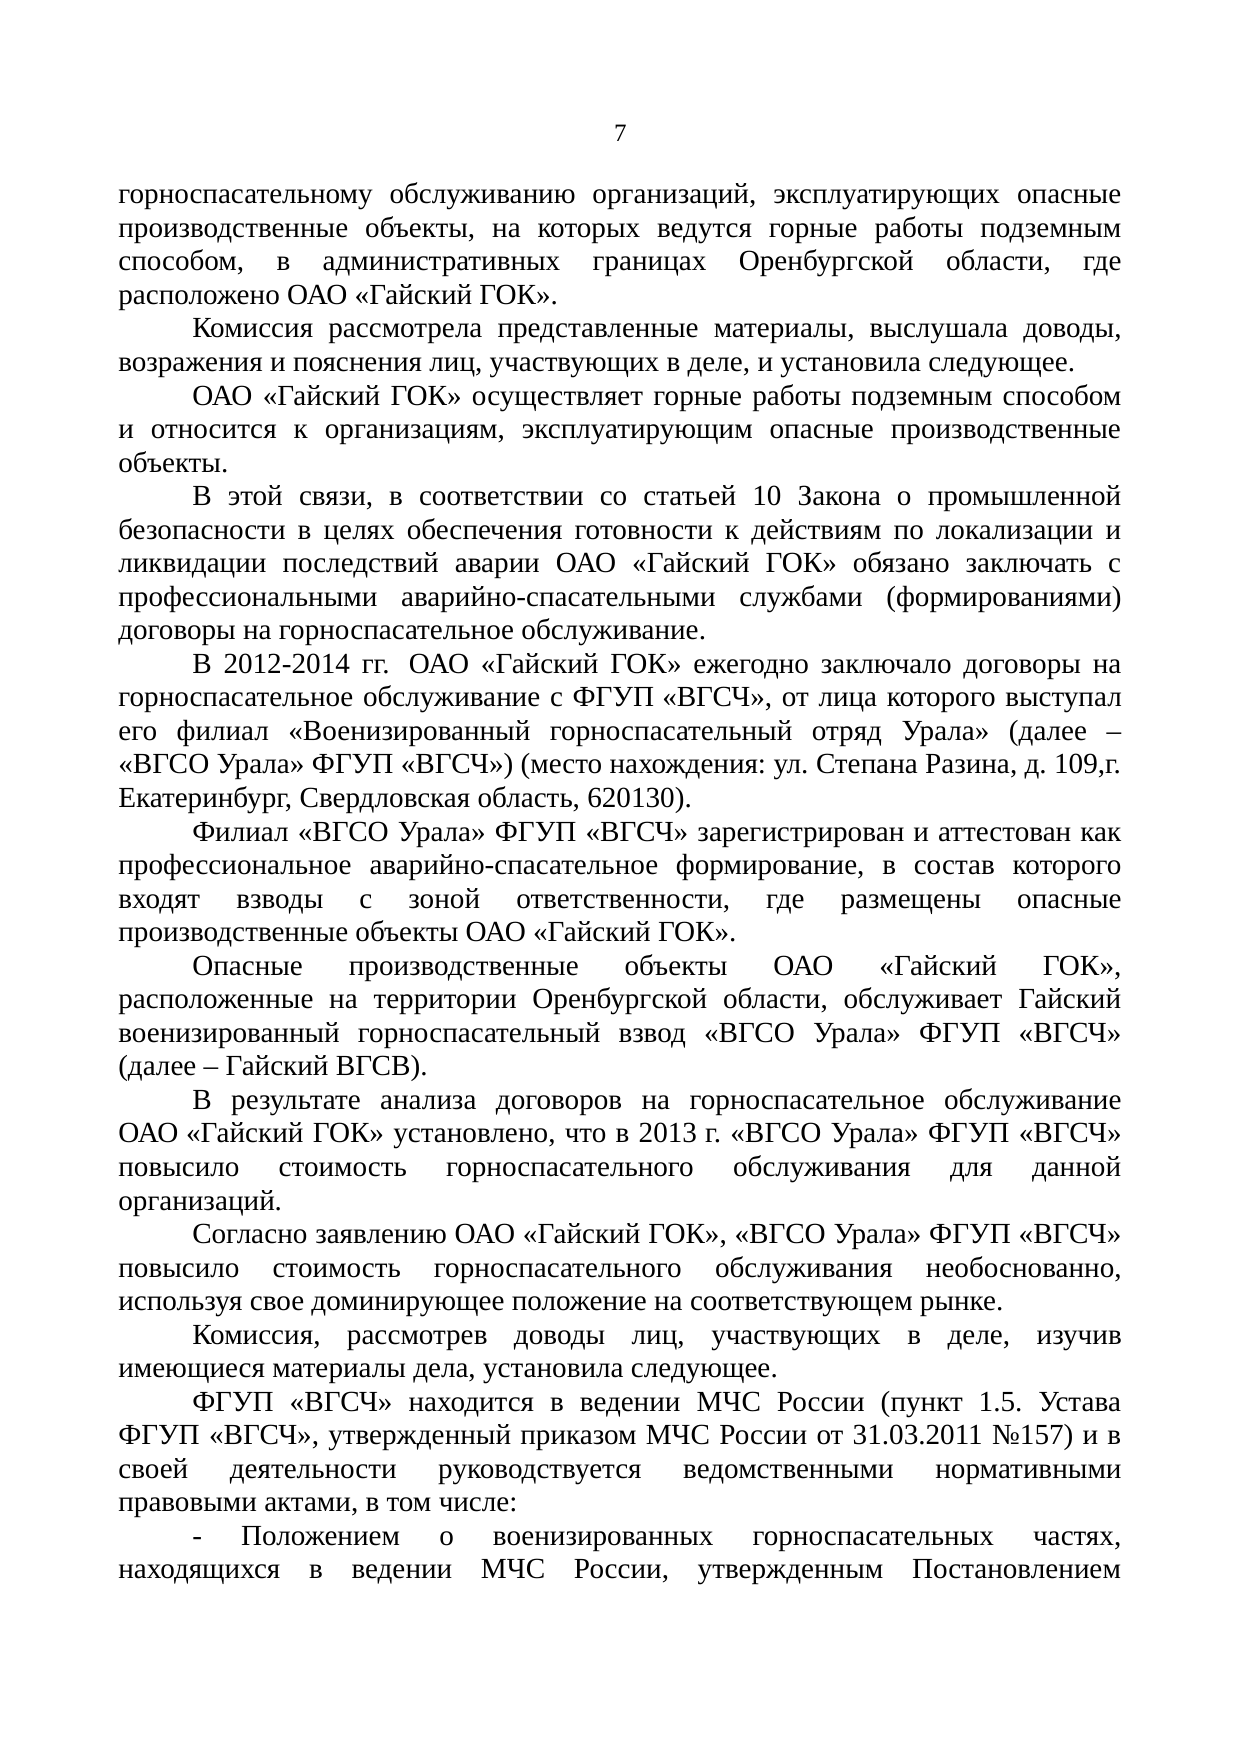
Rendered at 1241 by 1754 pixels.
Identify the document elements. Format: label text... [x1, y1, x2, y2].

text В результате анализа договоров на горноспасательное обслуживание ОАО «Гайский ГОК» установлено, что в 2013 г. «ВГСО Урала» ФГУП «ВГСЧ» повысило стоимость горноспасательного обслуживания для данной организаций. [118, 1082, 1122, 1216]
text ФГУП «ВГСЧ» находится в ведении МЧС России (пункт 1.5. Устава ФГУП «ВГСЧ», утвержденный приказом МЧС России от 31.03.2011 №157) и в своей деятельности руководствуется ведомственными нормативными правовыми актами, в том числе: [118, 1384, 1122, 1518]
text Согласно заявлению ОАО «Гайский ГОК», «ВГСО Урала» ФГУП «ВГСЧ» повысило стоимость горноспасательного обслуживания необоснованно, используя свое доминирующее положение на соответствующем рынке. [118, 1216, 1122, 1317]
text ОАО «Гайский ГОК» осуществляет горные работы подземным способом и относится к организациям, эксплуатирующим опасные производственные объекты. [118, 378, 1122, 478]
text В 2012-2014 гг. ОАО «Гайский ГОК» ежегодно заключало договоры на горноспасательное обслуживание с ФГУП «ВГСЧ», от лица которого выступал его филиал «Военизированный горноспасательный отряд Урала» (далее – «ВГСО Урала» ФГУП «ВГСЧ») (место нахождения: ул. Степана Разина, д. 109,г. Екатеринбург, Свердловская область, 620130). [118, 646, 1122, 814]
text Филиал «ВГСО Урала» ФГУП «ВГСЧ» зарегистрирован и аттестован как профессиональное аварийно-спасательное формирование, в состав которого входят взводы с зоной ответственности, где размещены опасные производственные объекты ОАО «Гайский ГОК». [118, 814, 1122, 948]
text Опасные производственные объекты ОАО «Гайский ГОК», расположенные на территории Оренбургской области, обслуживает Гайский военизированный горноспасательный взвод «ВГСО Урала» ФГУП «ВГСЧ» (далее – Гайский ВГСВ). [118, 948, 1122, 1082]
text горноспасательному обслуживанию организаций, эксплуатирующих опасные производственные объекты, на которых ведутся горные работы подземным способом, в административных границах Оренбургской области, где расположено ОАО «Гайский ГОК». [118, 176, 1122, 311]
text - Положением о военизированных горноспасательных частях, находящихся в ведении МЧС России, утвержденным Постановлением [118, 1518, 1122, 1585]
text Комиссия, рассмотрев доводы лиц, участвующих в деле, изучив имеющиеся материалы дела, установила следующее. [118, 1317, 1122, 1384]
text В этой связи, в соответствии со статьей 10 Закона о промышленной безопасности в целях обеспечения готовности к действиям по локализации и ликвидации последствий аварии ОАО «Гайский ГОК» обязано заключать с профессиональными аварийно-спасательными службами (формированиями) договоры на горноспасательное обслуживание. [118, 478, 1122, 646]
text Комиссия рассмотрела представленные материалы, выслушала доводы, возражения и пояснения лиц, участвующих в деле, и установила следующее. [118, 311, 1122, 378]
